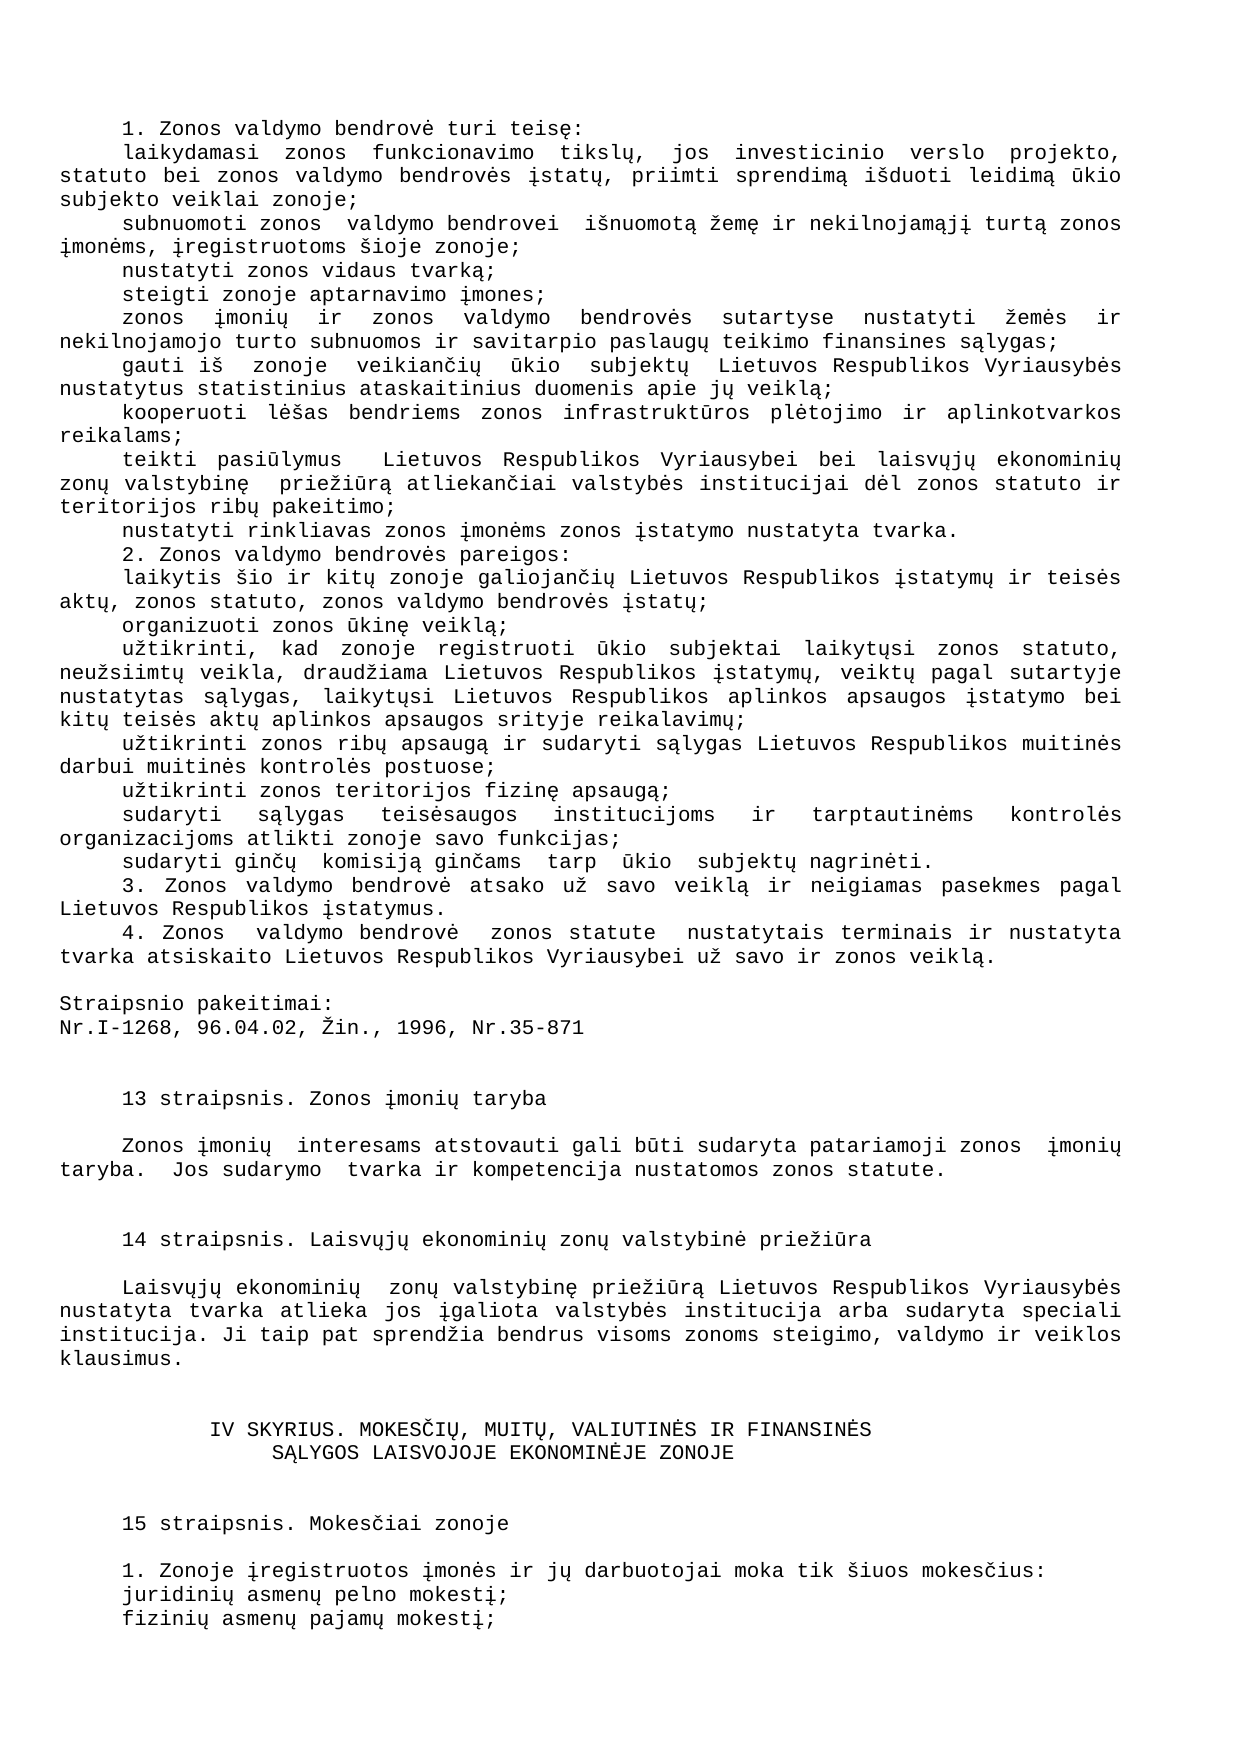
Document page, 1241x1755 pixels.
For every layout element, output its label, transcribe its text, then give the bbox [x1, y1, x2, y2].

text IV SKYRIUS. MOKESČIŲ, MUITŲ, VALIUTINĖS IR FINANSINĖS [59, 1419, 1122, 1442]
text užtikrinti zonos teritorijos fizinę apsaugą; [59, 780, 1122, 804]
text 13 straipsnis. Zonos įmonių taryba [59, 1088, 1122, 1111]
text juridinių asmenų pelno mokestį; [59, 1584, 1122, 1608]
text fizinių asmenų pajamų mokestį; [59, 1608, 1122, 1631]
text 3. Zonos valdymo bendrovė atsako už savo veiklą ir neigiamas pasekmes pagal Lietuvos Respublikos įstatymus. [59, 875, 1122, 922]
text laikydamasi zonos funkcionavimo tikslų, jos investicinio verslo projekto, statuto bei zonos valdymo bendrovės įstatų, priimti sprendimą išduoti leidimą ūkio subjekto veiklai zonoje; [59, 142, 1122, 213]
text 15 straipsnis. Mokesčiai zonoje [59, 1513, 1122, 1537]
text zonos įmonių ir zonos valdymo bendrovės sutartyse nustatyti žemės ir nekilnojamojo turto subnuomos ir savitarpio paslaugų teikimo finansines sąlygas; [59, 307, 1122, 354]
text SĄLYGOS LAISVOJOJE EKONOMINĖJE ZONOJE [59, 1442, 1122, 1466]
text sudaryti sąlygas teisėsaugos institucijoms ir tarptautinėms kontrolės organizacijoms atlikti zonoje savo funkcijas; [59, 804, 1122, 851]
text subnuomoti zonos valdymo bendrovei išnuomotą žemę ir nekilnojamąjį turtą zonos įmonėms, įregistruotoms šioje zonoje; [59, 213, 1122, 260]
text gauti iš zonoje veikiančių ūkio subjektų Lietuvos Respublikos Vyriausybės nustatytus statistinius ataskaitinius duomenis apie jų veiklą; [59, 354, 1122, 402]
text nustatyti zonos vidaus tvarką; [59, 260, 1122, 284]
text organizuoti zonos ūkinę veiklą; [59, 615, 1122, 638]
text laikytis šio ir kitų zonoje galiojančių Lietuvos Respublikos įstatymų ir teisės aktų, zonos statuto, zonos valdymo bendrovės įstatų; [59, 567, 1122, 615]
text Zonos įmonių interesams atstovauti gali būti sudaryta patariamoji zonos įmonių taryba. Jos sudarymo tvarka ir kompetencija nustatomos zonos statute. [59, 1135, 1122, 1182]
text steigti zonoje aptarnavimo įmones; [59, 284, 1122, 307]
text Laisvųjų ekonominių zonų valstybinę priežiūrą Lietuvos Respublikos Vyriausybės nustatyta tvarka atlieka jos įgaliota valstybės institucija arba sudaryta speciali institucija. Ji taip pat sprendžia bendrus visoms zonoms steigimo, valdymo ir veiklos klausimus. [59, 1277, 1122, 1371]
text teikti pasiūlymus Lietuvos Respublikos Vyriausybei bei laisvųjų ekonominių zonų valstybinę priežiūrą atliekančiai valstybės institucijai dėl zonos statuto ir teritorijos ribų pakeitimo; [59, 449, 1122, 520]
text 1. Zonoje įregistruotos įmonės ir jų darbuotojai moka tik šiuos mokesčius: [59, 1561, 1122, 1584]
text Straipsnio pakeitimai: [59, 993, 1122, 1017]
text 4. Zonos valdymo bendrovė zonos statute nustatytais terminais ir nustatyta tvarka atsiskaito Lietuvos Respublikos Vyriausybei už savo ir zonos veiklą. [59, 922, 1122, 969]
text užtikrinti zonos ribų apsaugą ir sudaryti sąlygas Lietuvos Respublikos muitinės darbui muitinės kontrolės postuose; [59, 733, 1122, 780]
text sudaryti ginčų komisiją ginčams tarp ūkio subjektų nagrinėti. [59, 851, 1122, 875]
text 14 straipsnis. Laisvųjų ekonominių zonų valstybinė priežiūra [59, 1229, 1122, 1253]
text kooperuoti lėšas bendriems zonos infrastruktūros plėtojimo ir aplinkotvarkos reikalams; [59, 402, 1122, 449]
text užtikrinti, kad zonoje registruoti ūkio subjektai laikytųsi zonos statuto, neužsiimtų veikla, draudžiama Lietuvos Respublikos įstatymų, veiktų pagal sutartyje nustatytas sąlygas, laikytųsi Lietuvos Respublikos aplinkos apsaugos įstatymo bei kitų teisės aktų aplinkos apsaugos srityje reikalavimų; [59, 638, 1122, 733]
text 1. Zonos valdymo bendrovė turi teisę: [59, 118, 1122, 142]
text Nr.I-1268, 96.04.02, Žin., 1996, Nr.35-871 [59, 1017, 1122, 1040]
text 2. Zonos valdymo bendrovės pareigos: [59, 544, 1122, 567]
text nustatyti rinkliavas zonos įmonėms zonos įstatymo nustatyta tvarka. [59, 520, 1122, 544]
